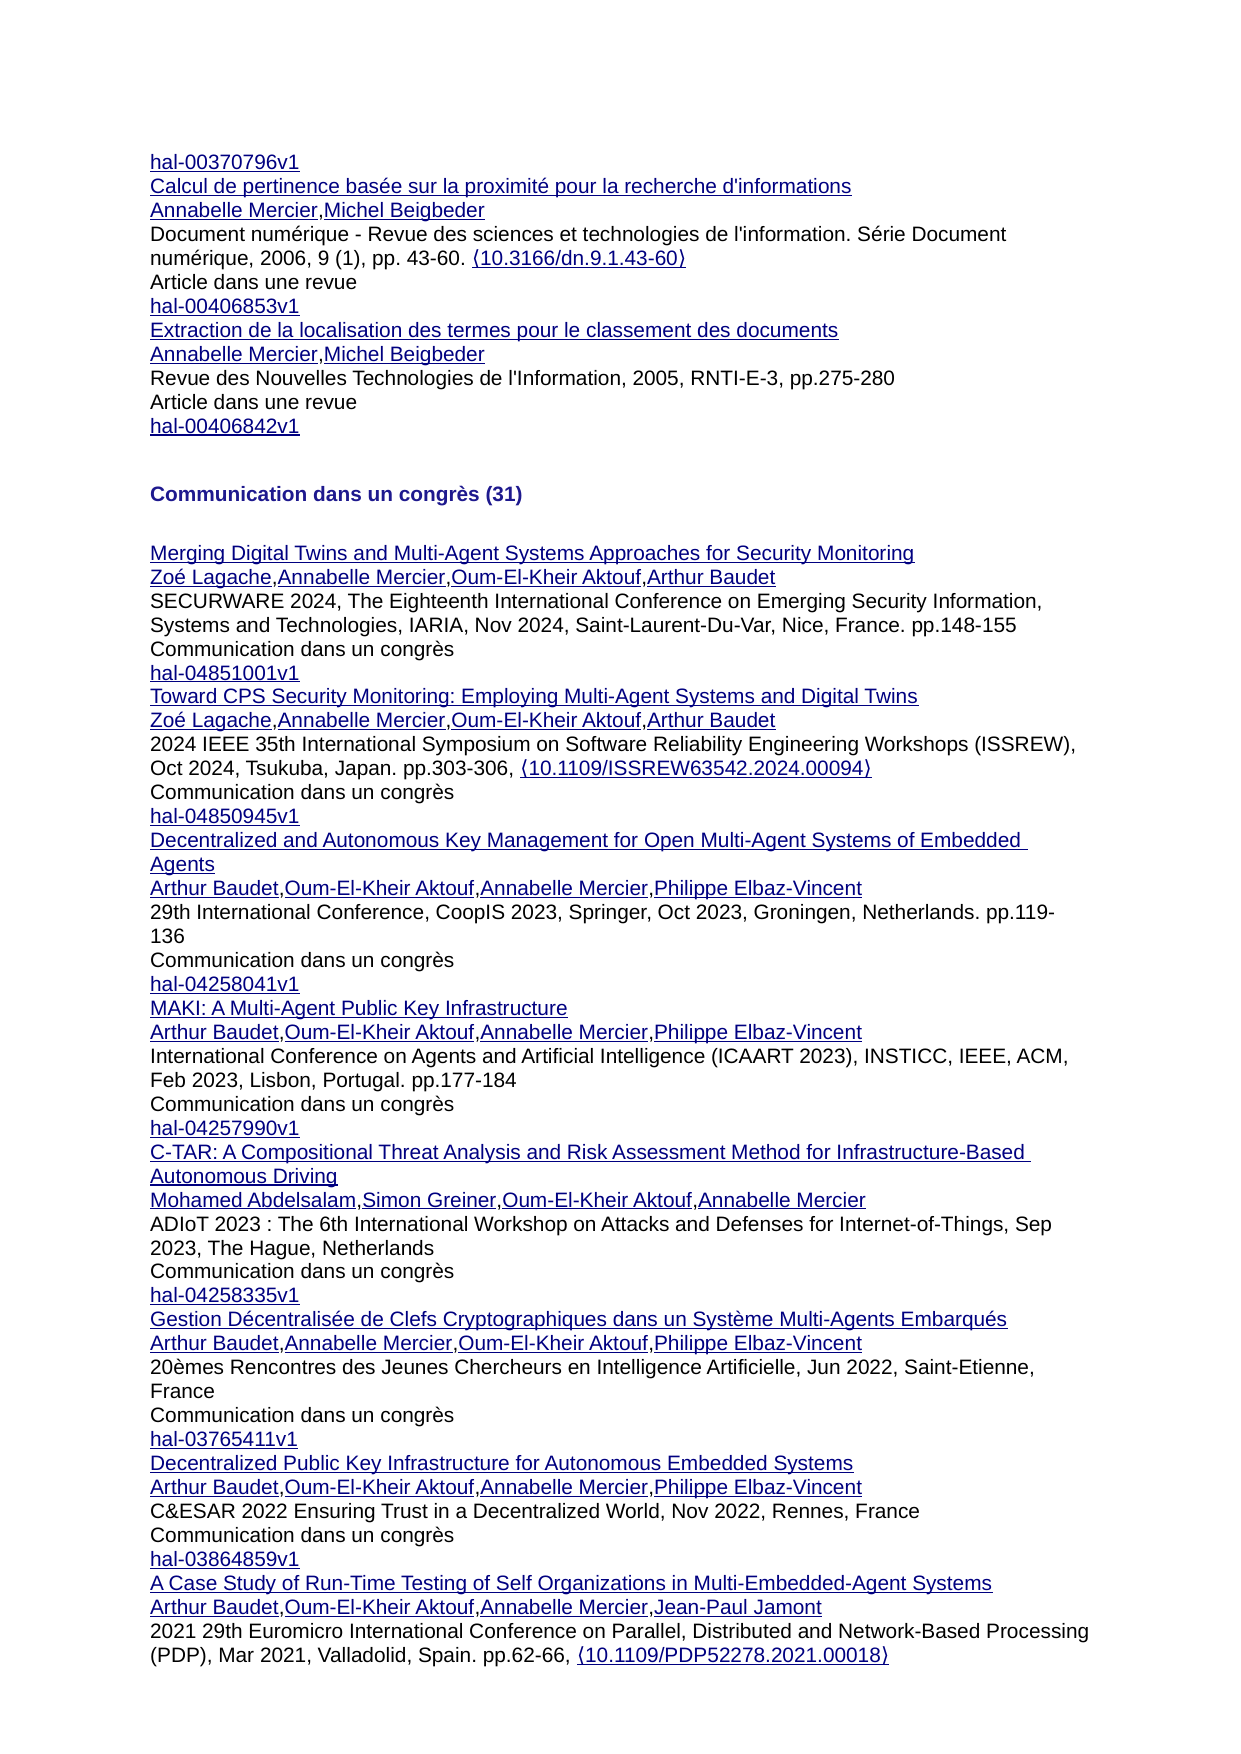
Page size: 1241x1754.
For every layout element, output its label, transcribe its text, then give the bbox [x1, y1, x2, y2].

table_cell C-TAR: A Compositional Threat Analysis and Risk Assessment Method for Infrastructure-Based Autonomous Driving Mohamed Abdelsalam,Simon Greiner,Oum-El-Kheir Aktouf,Annabelle Mercier ADIoT 2023 : The 6th International Workshop on Attacks and Defenses for Internet-of-Things, Sep 2023, The Hague, Netherlands Communication dans un congrès hal-04258335v1 [150, 1140, 1090, 1307]
table_header Merging Digital Twins and Multi-Agent Systems Approaches for Security Monitoring Zoé Lagache,Annabelle Mercier,Oum-El-Kheir Aktouf,Arthur Baudet SECURWARE 2024, The Eighteenth International Conference on Emerging Security Information, Systems and Technologies, IARIA, Nov 2024, Saint-Laurent-Du-Var, Nice, France. pp.148-155 Communication dans un congrès hal-04851001v1 [150, 541, 1090, 684]
subtitle Communication dans un congrès (31) [150, 482, 1090, 506]
table_cell MAKI: A Multi-Agent Public Key Infrastructure Arthur Baudet,Oum-El-Kheir Aktouf,Annabelle Mercier,Philippe Elbaz-Vincent International Conference on Agents and Artificial Intelligence (ICAART 2023), INSTICC, IEEE, ACM, Feb 2023, Lisbon, Portugal. pp.177-184 Communication dans un congrès hal-04257990v1 [150, 996, 1090, 1139]
table_cell Calcul de pertinence basée sur la proximité pour la recherche d'informations Annabelle Mercier,Michel Beigbeder Document numérique - Revue des sciences et technologies de l'information. Série Document numérique, 2006, 9 (1), pp. 43-60. ⟨10.3166/dn.9.1.43-60⟩ Article dans une revue hal-00406853v1 [150, 174, 1090, 318]
table_cell Toward CPS Security Monitoring: Employing Multi-Agent Systems and Digital Twins Zoé Lagache,Annabelle Mercier,Oum-El-Kheir Aktouf,Arthur Baudet 2024 IEEE 35th International Symposium on Software Reliability Engineering Workshops (ISSREW), Oct 2024, Tsukuba, Japan. pp.303-306, ⟨10.1109/ISSREW63542.2024.00094⟩ Communication dans un congrès hal-04850945v1 [150, 684, 1090, 828]
table_cell Decentralized Public Key Infrastructure for Autonomous Embedded Systems Arthur Baudet,Oum-El-Kheir Aktouf,Annabelle Mercier,Philippe Elbaz-Vincent C&ESAR 2022 Ensuring Trust in a Decentralized World, Nov 2022, Rennes, France Communication dans un congrès hal-03864859v1 [150, 1451, 1090, 1571]
table_cell Extraction de la localisation des termes pour le classement des documents Annabelle Mercier,Michel Beigbeder Revue des Nouvelles Technologies de l'Information, 2005, RNTI-E-3, pp.275-280 Article dans une revue hal-00406842v1 [150, 318, 1090, 437]
table_cell hal-00370796v1 [150, 150, 1090, 174]
table_cell A Case Study of Run-Time Testing of Self Organizations in Multi-Embedded-Agent Systems Arthur Baudet,Oum-El-Kheir Aktouf,Annabelle Mercier,Jean-Paul Jamont 2021 29th Euromicro International Conference on Parallel, Distributed and Network-Based Processing (PDP), Mar 2021, Valladolid, Spain. pp.62-66, ⟨10.1109/PDP52278.2021.00018⟩ [150, 1571, 1090, 1667]
table_cell Decentralized and Autonomous Key Management for Open Multi-Agent Systems of Embedded Agents Arthur Baudet,Oum-El-Kheir Aktouf,Annabelle Mercier,Philippe Elbaz-Vincent 29th International Conference, CoopIS 2023, Springer, Oct 2023, Groningen, Netherlands. pp.119-136 Communication dans un congrès hal-04258041v1 [150, 828, 1090, 996]
table_cell Gestion Décentralisée de Clefs Cryptographiques dans un Système Multi-Agents Embarqués Arthur Baudet,Annabelle Mercier,Oum-El-Kheir Aktouf,Philippe Elbaz-Vincent 20èmes Rencontres des Jeunes Chercheurs en Intelligence Artificielle, Jun 2022, Saint-Etienne, France Communication dans un congrès hal-03765411v1 [150, 1307, 1090, 1451]
